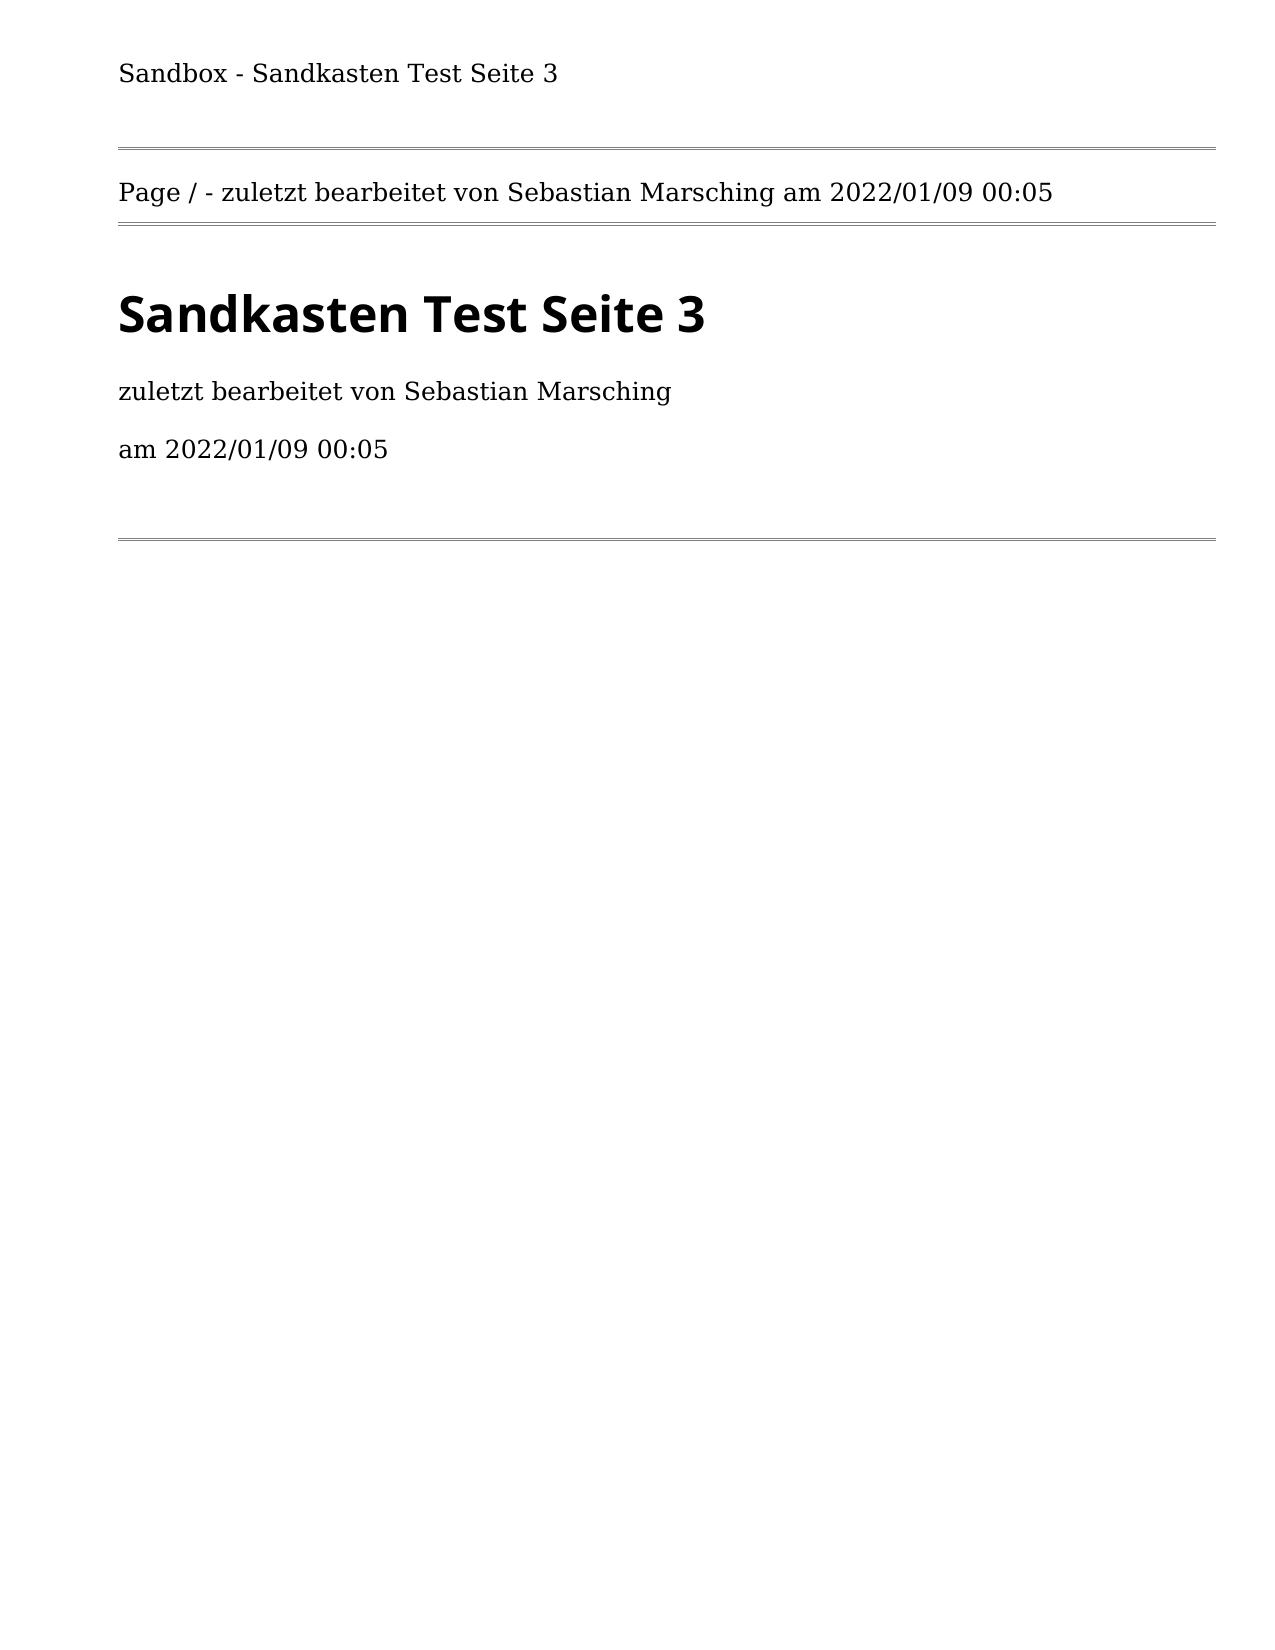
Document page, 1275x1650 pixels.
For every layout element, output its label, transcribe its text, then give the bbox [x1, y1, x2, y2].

text zuletzt bearbeitet von Sebastian Marsching [118, 377, 1216, 406]
subtitle Sandkasten Test Seite 3 [118, 279, 1216, 347]
text Page / - zuletzt bearbeitet von Sebastian Marsching am 2022/01/09 00:05 [118, 179, 1216, 208]
text am 2022/01/09 00:05 [118, 435, 1216, 464]
text Sandbox - Sandkasten Test Seite 3 [118, 59, 1216, 88]
